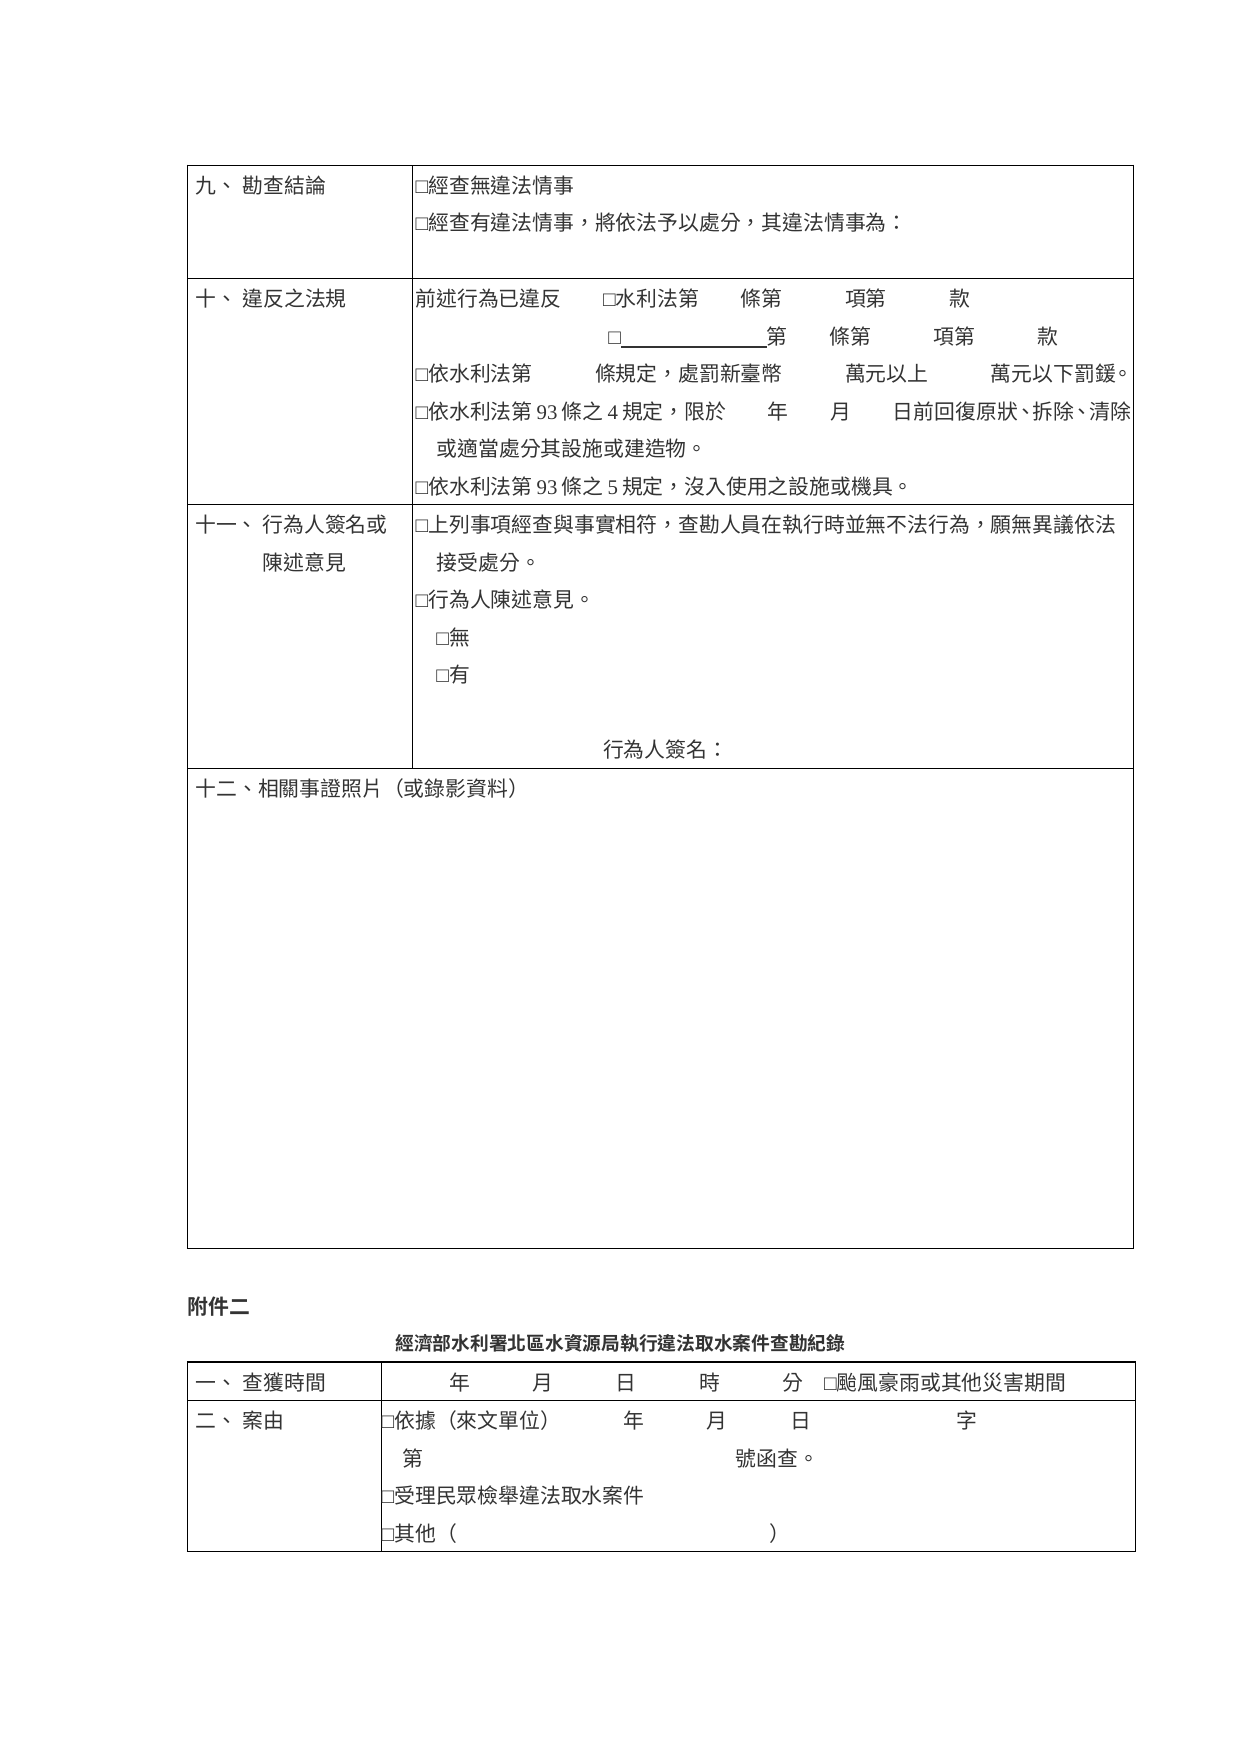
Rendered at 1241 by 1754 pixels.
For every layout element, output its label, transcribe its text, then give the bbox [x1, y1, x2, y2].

table_cell 九、 勘查結論 [188, 166, 412, 278]
table_cell 十二、相關事證照片（或錄影資料） [188, 769, 1133, 1248]
table_header 一、 查獲時間 [188, 1363, 381, 1400]
table_cell □依據（來文單位） 年 月 日 字 第 號函查。 □受理民眾檢舉違法取水案件 □其他（ ） [382, 1401, 1135, 1551]
table_cell □經查無違法情事 □經查有違法情事，將依法予以處分，其違法情事為： [413, 166, 1133, 278]
text 附件二 [187, 1286, 1053, 1324]
table_cell □上列事項經查與事實相符，查勘人員在執行時並無不法行為，願無異議依法接受處分。 □行為人陳述意見。 □無 □有 行為人簽名： [413, 505, 1133, 768]
table_cell 前述行為已違反 □水利法第 條第 項第 款 □ 第 條第 項第 款 □依水利法第 條規定，處罰新臺幣 萬元以上 萬元以下罰鍰。 □依水利法第93條之4規定，限於 年 月 日前回復原狀、拆除、清除或適當處分其設施或建造物。 □依水利法第93條之5規定，沒入使用之設施或機具。 [413, 279, 1133, 504]
text 經濟部水利署北區水資源局執行違法取水案件查勘紀錄 [187, 1324, 1053, 1361]
table_cell 二、 案由 [188, 1401, 381, 1551]
table_cell 十一、 行為人簽名或陳述意見 [188, 505, 412, 768]
table_header 年 月 日 時 分 □颱風豪雨或其他災害期間 [382, 1363, 1135, 1400]
table_cell 十、 違反之法規 [188, 279, 412, 504]
